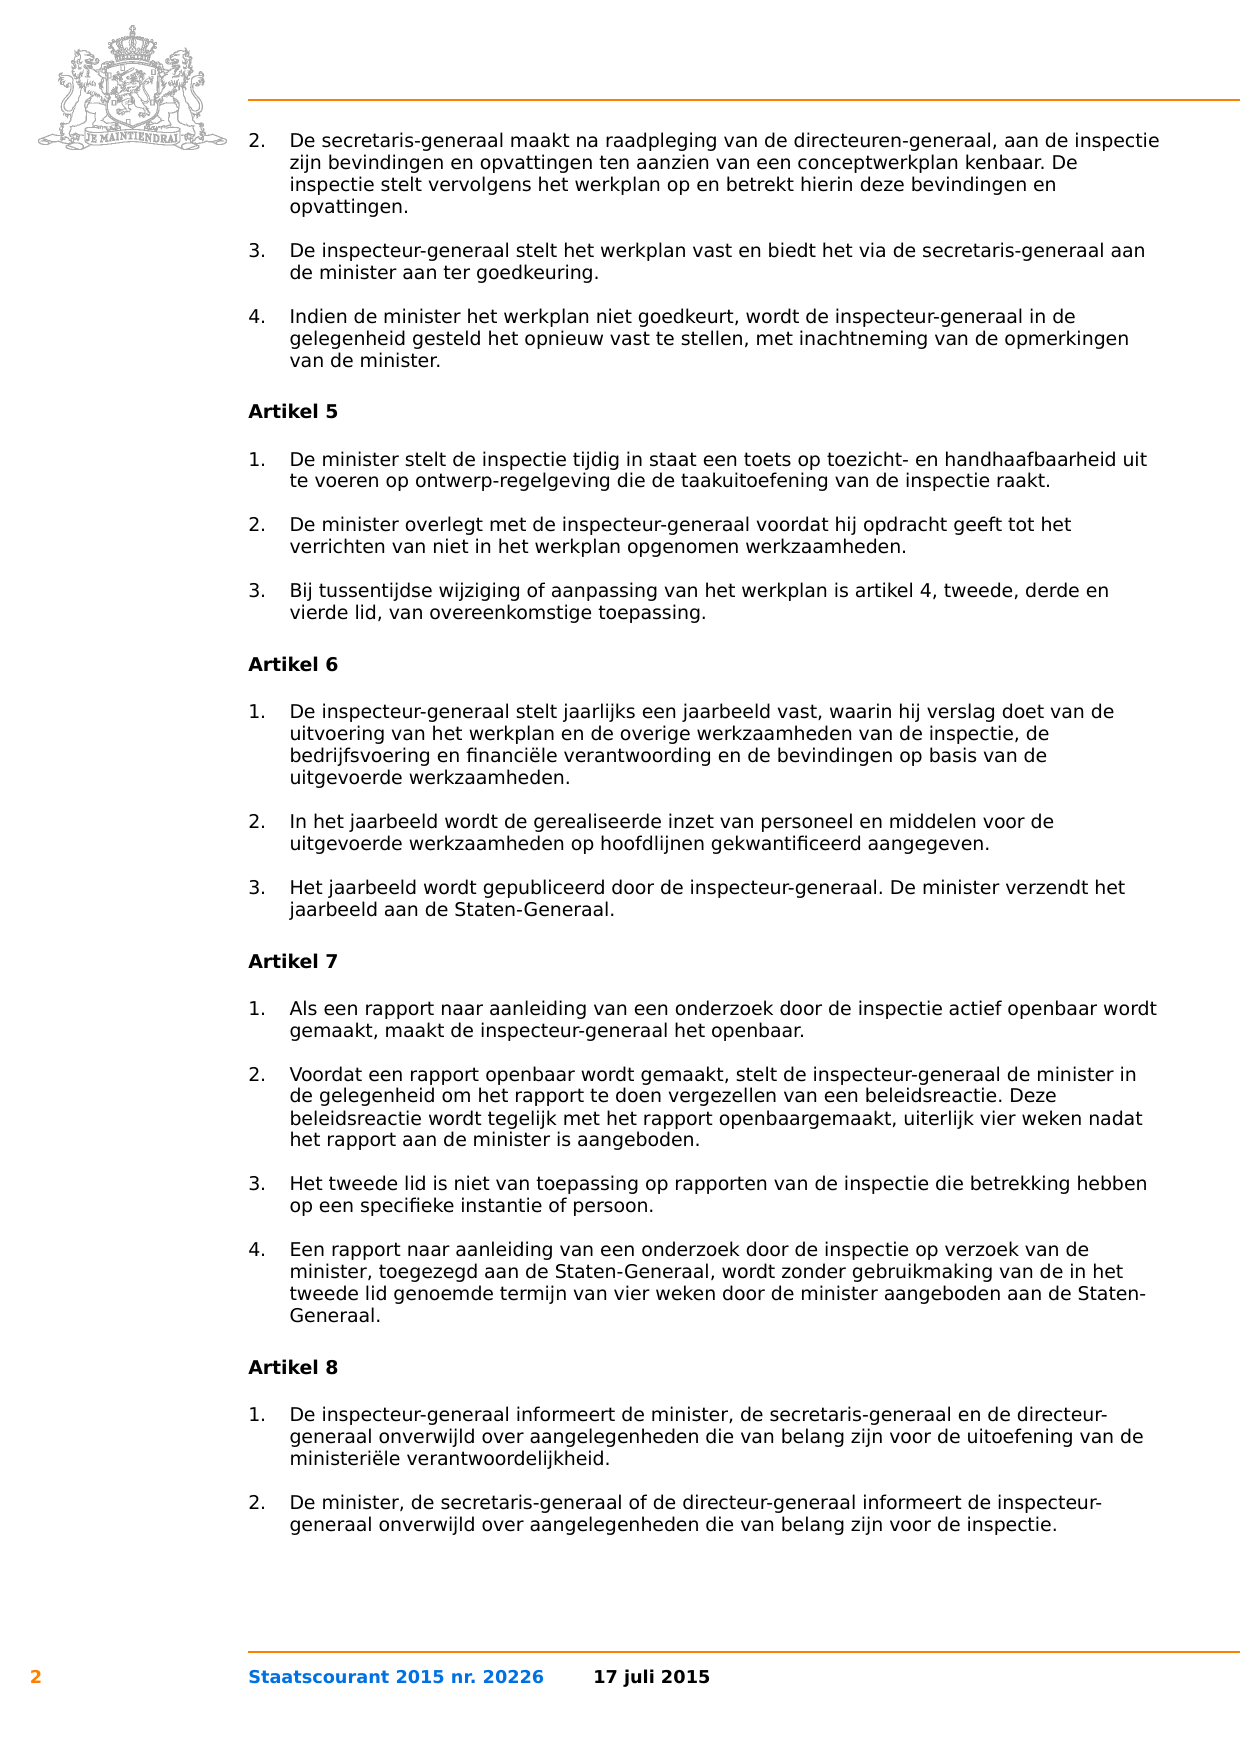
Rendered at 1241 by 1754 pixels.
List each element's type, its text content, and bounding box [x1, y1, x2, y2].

text 2. De minister overlegt met de inspecteur-generaal voordat hij opdracht geeft tot het verrichten van niet in het werkplan opgenomen werkzaamheden. [248, 514, 1163, 558]
text 3. Het jaarbeeld wordt gepubliceerd door de inspecteur-generaal. De minister verzendt het jaarbeeld aan de Staten-Generaal. [248, 877, 1163, 921]
text 1. Als een rapport naar aanleiding van een onderzoek door de inspectie actief openbaar wordt gemaakt, maakt de inspecteur-generaal het openbaar. [248, 998, 1163, 1042]
text 4. Indien de minister het werkplan niet goedkeurt, wordt de inspecteur-generaal in de gelegenheid gesteld het opnieuw vast te stellen, met inachtneming van de opmerkingen van de minister. [248, 306, 1163, 371]
subtitle Artikel 7 [248, 951, 1163, 973]
text 2. In het jaarbeeld wordt de gerealiseerde inzet van personeel en middelen voor de uitgevoerde werkzaamheden op hoofdlijnen gekwantificeerd aangegeven. [248, 811, 1163, 855]
subtitle Artikel 6 [248, 654, 1163, 676]
text 1. De inspecteur-generaal informeert de minister, de secretaris-generaal en de directeur-generaal onverwijld over aangelegenheden die van belang zijn voor de uitoefening van de ministeriële verantwoordelijkheid. [248, 1404, 1163, 1470]
subtitle Artikel 5 [248, 401, 1163, 423]
text 3. Bij tussentijdse wijziging of aanpassing van het werkplan is artikel 4, tweede, derde en vierde lid, van overeenkomstige toepassing. [248, 580, 1163, 624]
text 1. De inspecteur-generaal stelt jaarlijks een jaarbeeld vast, waarin hij verslag doet van de uitvoering van het werkplan en de overige werkzaamheden van de inspectie, de bedrijfsvoering en financiële verantwoording en de bevindingen op basis van de uitgevoerde werkzaamheden. [248, 701, 1163, 789]
picture [38, 25, 227, 150]
text 2. De secretaris-generaal maakt na raadpleging van de directeuren-generaal, aan de inspectie zijn bevindingen en opvattingen ten aanzien van een conceptwerkplan kenbaar. De inspectie stelt vervolgens het werkplan op en betrekt hierin deze bevindingen en opvattingen. [248, 130, 1163, 218]
subtitle Artikel 8 [248, 1357, 1163, 1379]
text 2. De minister, de secretaris-generaal of de directeur-generaal informeert de inspecteur-generaal onverwijld over aangelegenheden die van belang zijn voor de inspectie. [248, 1492, 1163, 1536]
text 1. De minister stelt de inspectie tijdig in staat een toets op toezicht- en handhaafbaarheid uit te voeren op ontwerp-regelgeving die de taakuitoefening van de inspectie raakt. [248, 448, 1163, 492]
text 2. Voordat een rapport openbaar wordt gemaakt, stelt de inspecteur-generaal de minister in de gelegenheid om het rapport te doen vergezellen van een beleidsreactie. Deze beleidsreactie wordt tegelijk met het rapport openbaargemaakt, uiterlijk vier weken nadat het rapport aan de minister is aangeboden. [248, 1063, 1163, 1151]
text 3. Het tweede lid is niet van toepassing op rapporten van de inspectie die betrekking hebben op een specifieke instantie of persoon. [248, 1173, 1163, 1217]
text 4. Een rapport naar aanleiding van een onderzoek door de inspectie op verzoek van de minister, toegezegd aan de Staten-Generaal, wordt zonder gebruikmaking van de in het tweede lid genoemde termijn van vier weken door de minister aangeboden aan de Staten-Generaal. [248, 1239, 1163, 1327]
text 3. De inspecteur-generaal stelt het werkplan vast en biedt het via de secretaris-generaal aan de minister aan ter goedkeuring. [248, 240, 1163, 284]
